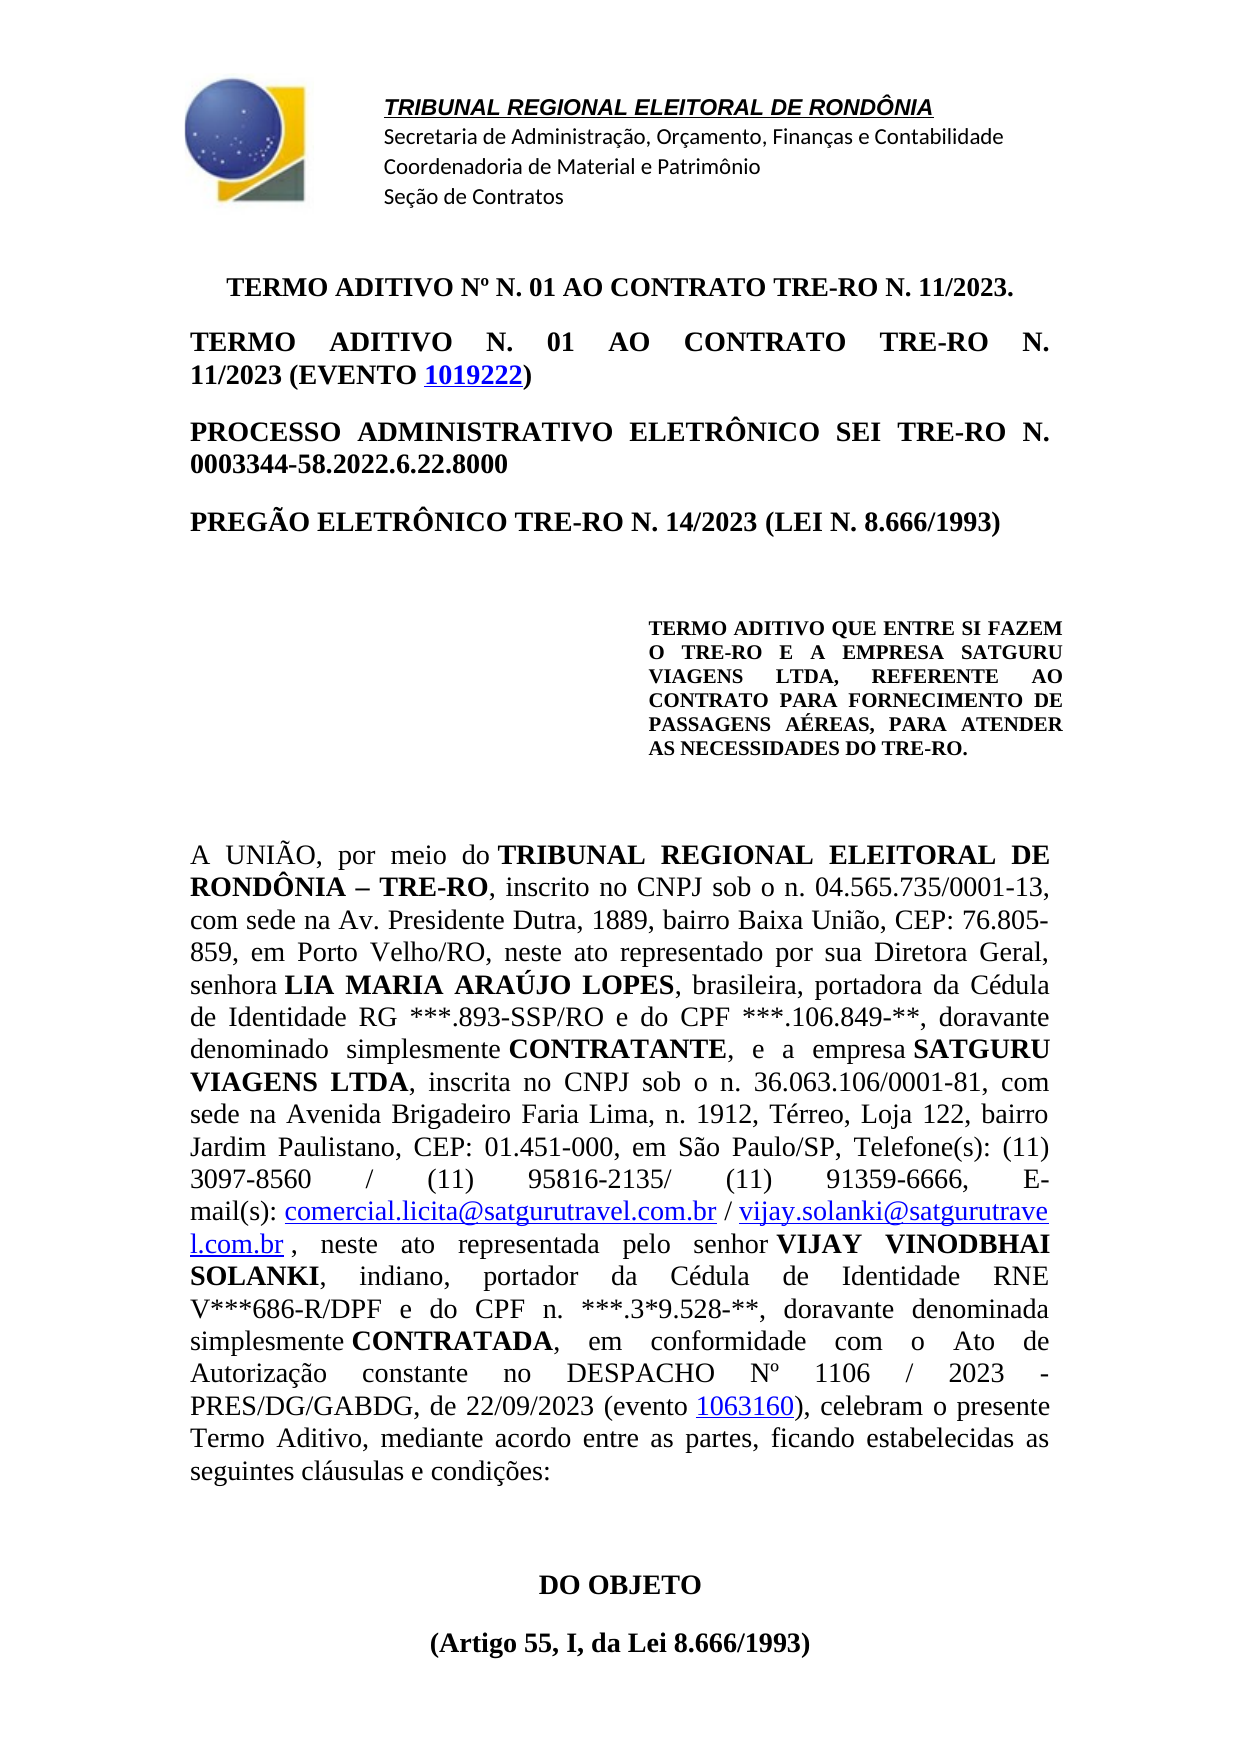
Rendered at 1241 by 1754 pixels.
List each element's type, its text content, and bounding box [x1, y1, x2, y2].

text DO OBJETO [190, 1568, 1051, 1601]
text (Artigo 55, I, da Lei 8.666/1993) [190, 1626, 1051, 1658]
text TERMO ADITIVO Nº N. 01 AO CONTRATO TRE-RO N. 11/2023. [177, 271, 1063, 302]
text A UNIÃO, por meio do TRIBUNAL REGIONAL ELEITORAL DE RONDÔNIA – TRE-RO, inscrito no CNPJ sob o n. 04.565.735/0001-13, com sede na Av. Presidente Dutra, 1889, bairro Baixa União, CEP: 76.805-859, em Porto Velho/RO, neste ato representado por sua Diretora Geral, senhora LIA MARIA ARAÚJO LOPES, brasileira, portadora da Cédula de Identidade RG ***.893-SSP/RO e do CPF ***.106.849-**, doravante denominado simplesmente CONTRATANTE, e a empresa SATGURU VIAGENS LTDA, inscrita no CNPJ sob o n. 36.063.106/0001-81, com sede na Avenida Brigadeiro Faria Lima, n. 1912, Térreo, Loja 122, bairro Jardim Paulistano, CEP: 01.451-000, em São Paulo/SP, Telefone(s): (11) 3097-8560 / (11) 95816-2135/ (11) 91359-6666, E-mail(s): comercial.licita@satgurutravel.com.br / vijay.solanki@satgurutravel.com.br , neste ato representada pelo senhor VIJAY VINODBHAI SOLANKI, indiano, portador da Cédula de Identidade RNE V***686-R/DPF e do CPF n. ***.3*9.528-**, doravante denominada simplesmente CONTRATADA, em conformidade com o Ato de Autorização constante no DESPACHO Nº 1106 / 2023 - PRES/DG/GABDG, de 22/09/2023 (evento 1063160), celebram o presente Termo Aditivo, mediante acordo entre as partes, ficando estabelecidas as seguintes cláusulas e condições: [190, 838, 1051, 1486]
text PROCESSO ADMINISTRATIVO ELETRÔNICO SEI TRE-RO N. 0003344-58.2022.6.22.8000 [190, 415, 1051, 480]
text TERMO ADITIVO QUE ENTRE SI FAZEM O TRE-RO E A EMPRESA SATGURU VIAGENS LTDA, REFERENTE AO CONTRATO PARA FORNECIMENTO DE PASSAGENS AÉREAS, PARA ATENDER AS NECESSIDADES DO TRE-RO. [648, 616, 1063, 760]
text TERMO ADITIVO N. 01 AO CONTRATO TRE-RO N. 11/2023 (EVENTO 1019222) [190, 325, 1051, 390]
text PREGÃO ELETRÔNICO TRE-RO N. 14/2023 (LEI N. 8.666/1993) [190, 505, 1051, 537]
